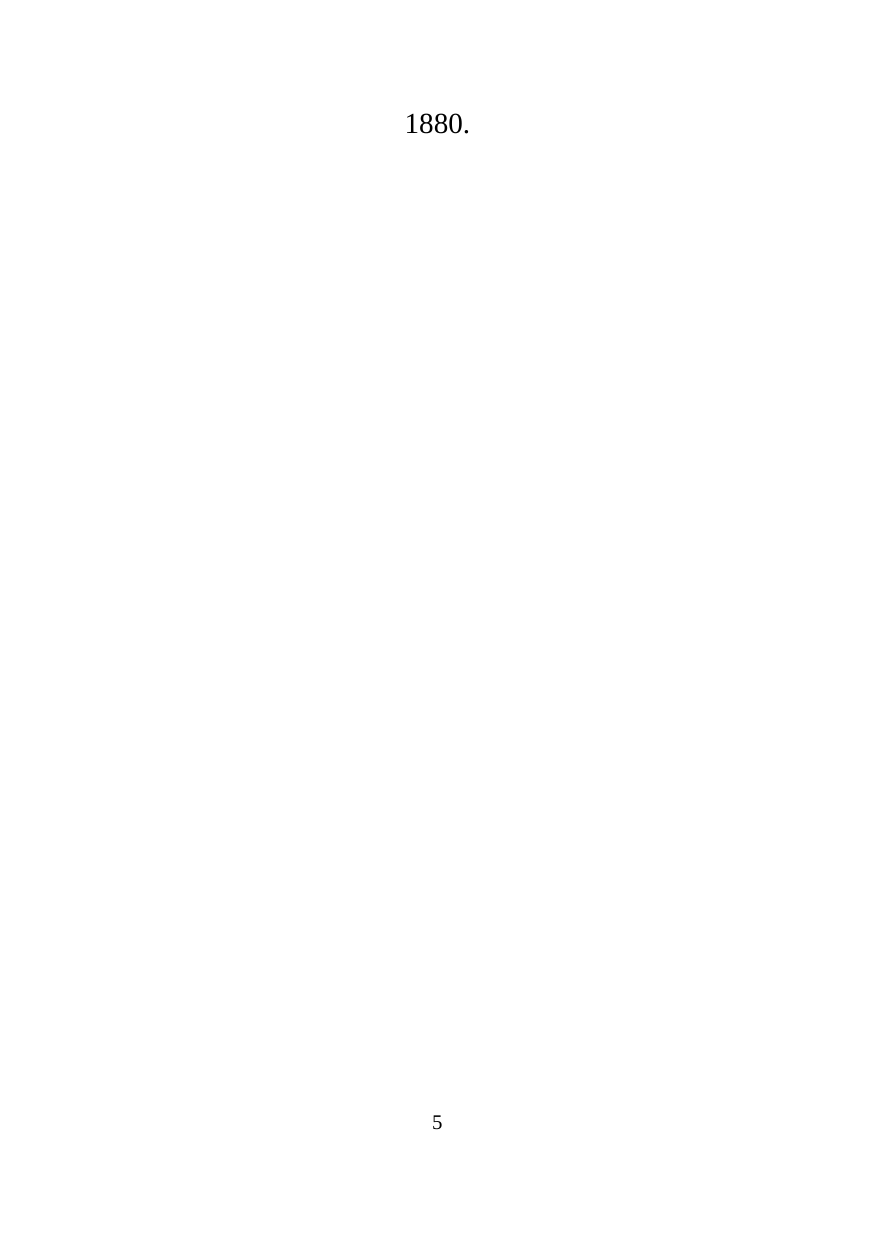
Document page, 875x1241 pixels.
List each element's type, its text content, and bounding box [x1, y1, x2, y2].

text 1880. [106, 106, 768, 140]
